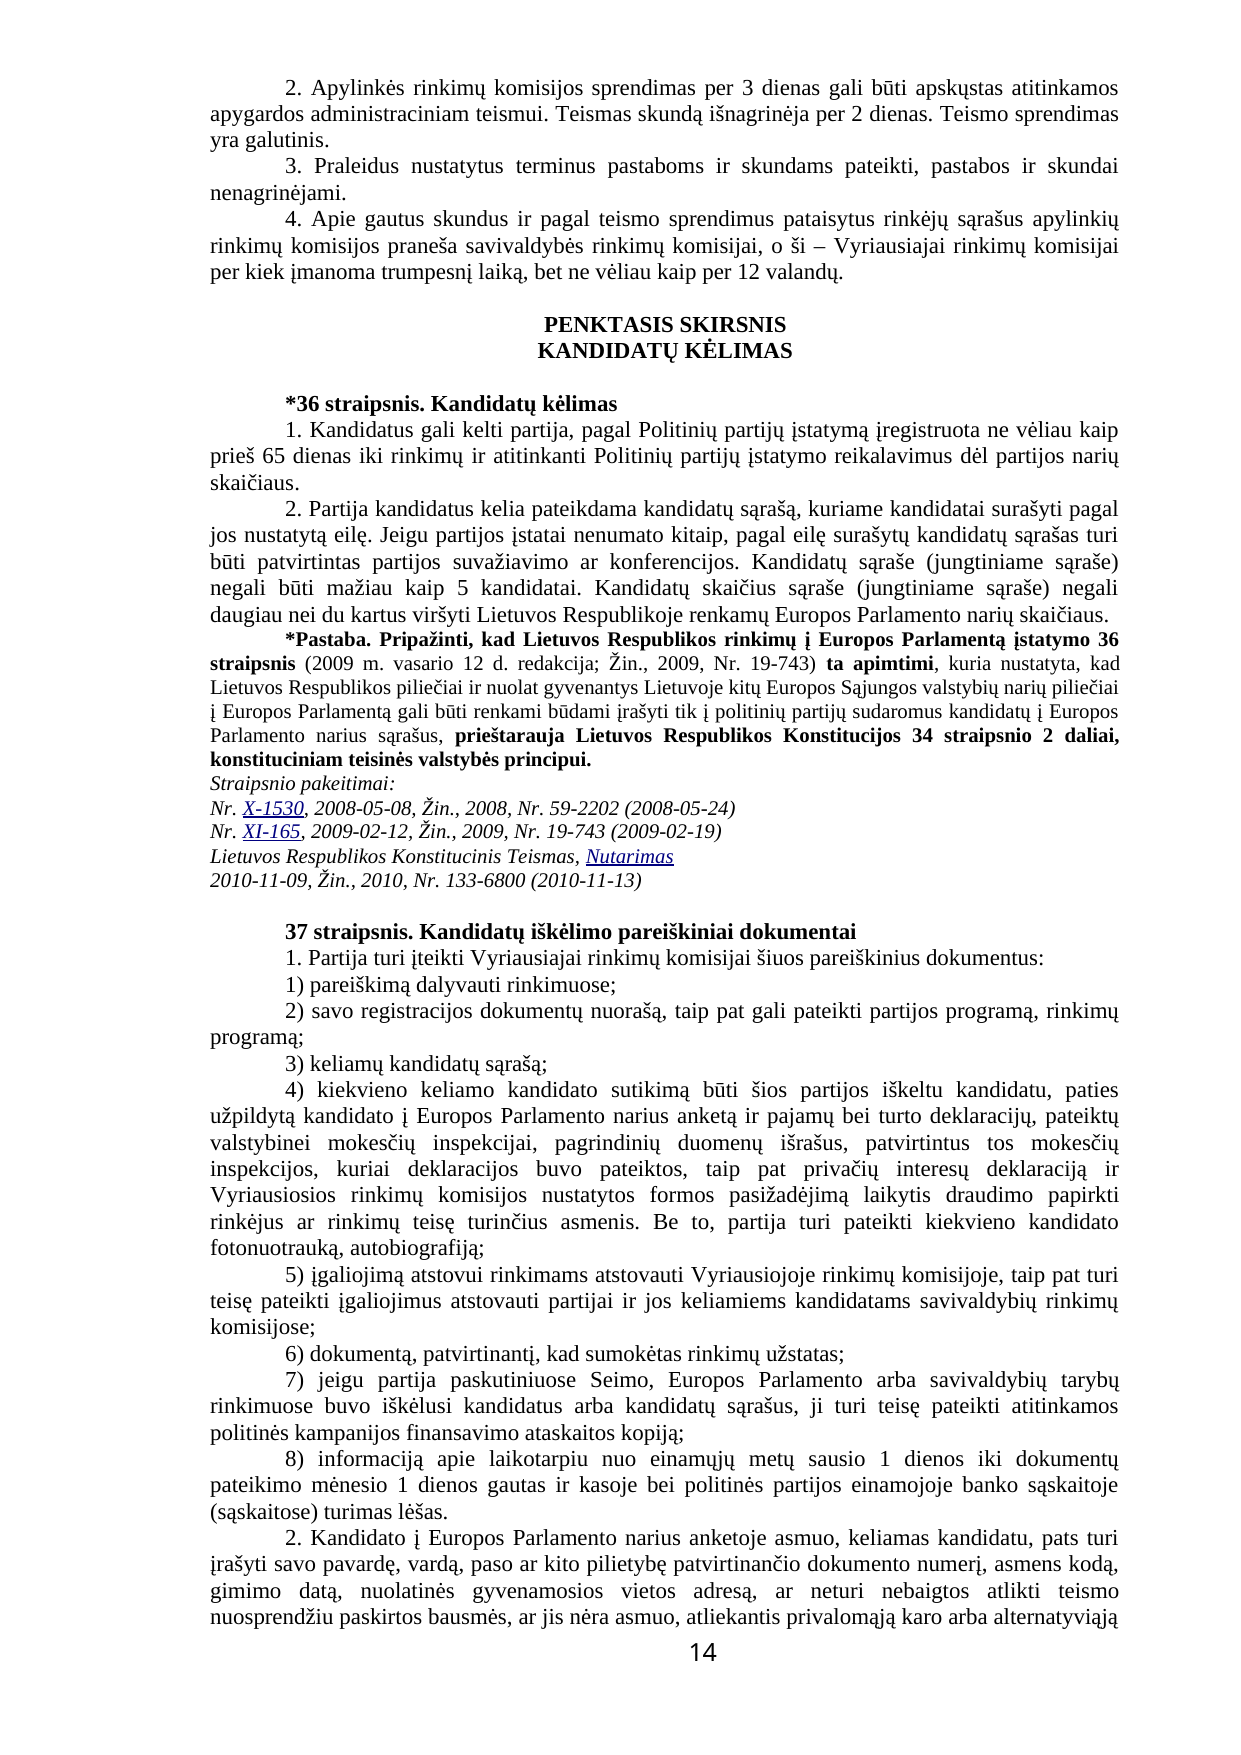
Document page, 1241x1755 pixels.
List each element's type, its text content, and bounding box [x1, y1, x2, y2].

text 37 straipsnis. Kandidatų iškėlimo pareiškiniai dokumentai [210, 918, 1120, 944]
text 2. Kandidato į Europos Parlamento narius anketoje asmuo, keliamas kandidatu, pats turi įrašyti savo pavardę, vardą, paso ar kito pilietybę patvirtinančio dokumento numerį, asmens kodą, gimimo datą, nuolatinės gyvenamosios vietos adresą, ar neturi nebaigtos atlikti teismo nuosprendžiu paskirtos bausmės, ar jis nėra asmuo, atliekantis privalomąją karo arba alternatyviąją [210, 1524, 1120, 1629]
text 4. Apie gautus skundus ir pagal teismo sprendimus pataisytus rinkėjų sąrašus apylinkių rinkimų komisijos praneša savivaldybės rinkimų komisijai, o ši – Vyriausiajai rinkimų komisijai per kiek įmanoma trumpesnį laiką, bet ne vėliau kaip per 12 valandų. [210, 205, 1120, 284]
text *36 straipsnis. Kandidatų kėlimas [210, 390, 1120, 416]
text 1) pareiškimą dalyvauti rinkimuose; [210, 971, 1120, 997]
text 1. Kandidatus gali kelti partija, pagal Politinių partijų įstatymą įregistruota ne vėliau kaip prieš 65 dienas iki rinkimų ir atitinkanti Politinių partijų įstatymo reikalavimus dėl partijos narių skaičiaus. [210, 416, 1120, 495]
text Straipsnio pakeitimai: [210, 771, 1120, 795]
text KANDIDATŲ KĖLIMAS [210, 337, 1120, 363]
text 8) informaciją apie laikotarpiu nuo einamųjų metų sausio 1 dienos iki dokumentų pateikimo mėnesio 1 dienos gautas ir kasoje bei politinės partijos einamojoje banko sąskaitoje (sąskaitose) turimas lėšas. [210, 1445, 1120, 1524]
text 2. Partija kandidatus kelia pateikdama kandidatų sąrašą, kuriame kandidatai surašyti pagal jos nustatytą eilę. Jeigu partijos įstatai nenumato kitaip, pagal eilę surašytų kandidatų sąrašas turi būti patvirtintas partijos suvažiavimo ar konferencijos. Kandidatų sąraše (jungtiniame sąraše) negali būti mažiau kaip 5 kandidatai. Kandidatų skaičius sąraše (jungtiniame sąraše) negali daugiau nei du kartus viršyti Lietuvos Respublikoje renkamų Europos Parlamento narių skaičiaus. [210, 495, 1120, 627]
text Nr. X-1530, 2008-05-08, Žin., 2008, Nr. 59-2202 (2008-05-24) [210, 795, 1120, 819]
text PENKTASIS SKIRSNIS [210, 311, 1120, 337]
text *Pastaba. Pripažinti, kad Lietuvos Respublikos rinkimų į Europos Parlamentą įstatymo 36 straipsnis (2009 m. vasario 12 d. redakcija; Žin., 2009, Nr. 19-743) ta apimtimi, kuria nustatyta, kad Lietuvos Respublikos piliečiai ir nuolat gyvenantys Lietuvoje kitų Europos Sąjungos valstybių narių piliečiai į Europos Parlamentą gali būti renkami būdami įrašyti tik į politinių partijų sudaromus kandidatų į Europos Parlamento narius sąrašus, prieštarauja Lietuvos Respublikos Konstitucijos 34 straipsnio 2 daliai, konstituciniam teisinės valstybės principui. [210, 627, 1120, 771]
text Lietuvos Respublikos Konstitucinis Teismas, Nutarimas [210, 843, 1120, 868]
text Nr. XI-165, 2009-02-12, Žin., 2009, Nr. 19-743 (2009-02-19) [210, 819, 1120, 843]
text 3. Praleidus nustatytus terminus pastaboms ir skundams pateikti, pastabos ir skundai nenagrinėjami. [210, 153, 1120, 205]
text 1. Partija turi įteikti Vyriausiajai rinkimų komisijai šiuos pareiškinius dokumentus: [210, 944, 1120, 971]
text 3) keliamų kandidatų sąrašą; [210, 1050, 1120, 1076]
text 6) dokumentą, patvirtinantį, kad sumokėtas rinkimų užstatas; [210, 1340, 1120, 1366]
text 2010-11-09, Žin., 2010, Nr. 133-6800 (2010-11-13) [210, 868, 1120, 892]
text 2. Apylinkės rinkimų komisijos sprendimas per 3 dienas gali būti apskųstas atitinkamos apygardos administraciniam teismui. Teismas skundą išnagrinėja per 2 dienas. Teismo sprendimas yra galutinis. [210, 73, 1120, 153]
text 2) savo registracijos dokumentų nuorašą, taip pat gali pateikti partijos programą, rinkimų programą; [210, 997, 1120, 1050]
text 5) įgaliojimą atstovui rinkimams atstovauti Vyriausiojoje rinkimų komisijoje, taip pat turi teisę pateikti įgaliojimus atstovauti partijai ir jos keliamiems kandidatams savivaldybių rinkimų komisijose; [210, 1261, 1120, 1340]
text 7) jeigu partija paskutiniuose Seimo, Europos Parlamento arba savivaldybių tarybų rinkimuose buvo iškėlusi kandidatus arba kandidatų sąrašus, ji turi teisę pateikti atitinkamos politinės kampanijos finansavimo ataskaitos kopiją; [210, 1366, 1120, 1445]
text 4) kiekvieno keliamo kandidato sutikimą būti šios partijos iškeltu kandidatu, paties užpildytą kandidato į Europos Parlamento narius anketą ir pajamų bei turto deklaracijų, pateiktų valstybinei mokesčių inspekcijai, pagrindinių duomenų išrašus, patvirtintus tos mokesčių inspekcijos, kuriai deklaracijos buvo pateiktos, taip pat privačių interesų deklaraciją ir Vyriausiosios rinkimų komisijos nustatytos formos pasižadėjimą laikytis draudimo papirkti rinkėjus ar rinkimų teisę turinčius asmenis. Be to, partija turi pateikti kiekvieno kandidato fotonuotrauką, autobiografiją; [210, 1076, 1120, 1261]
